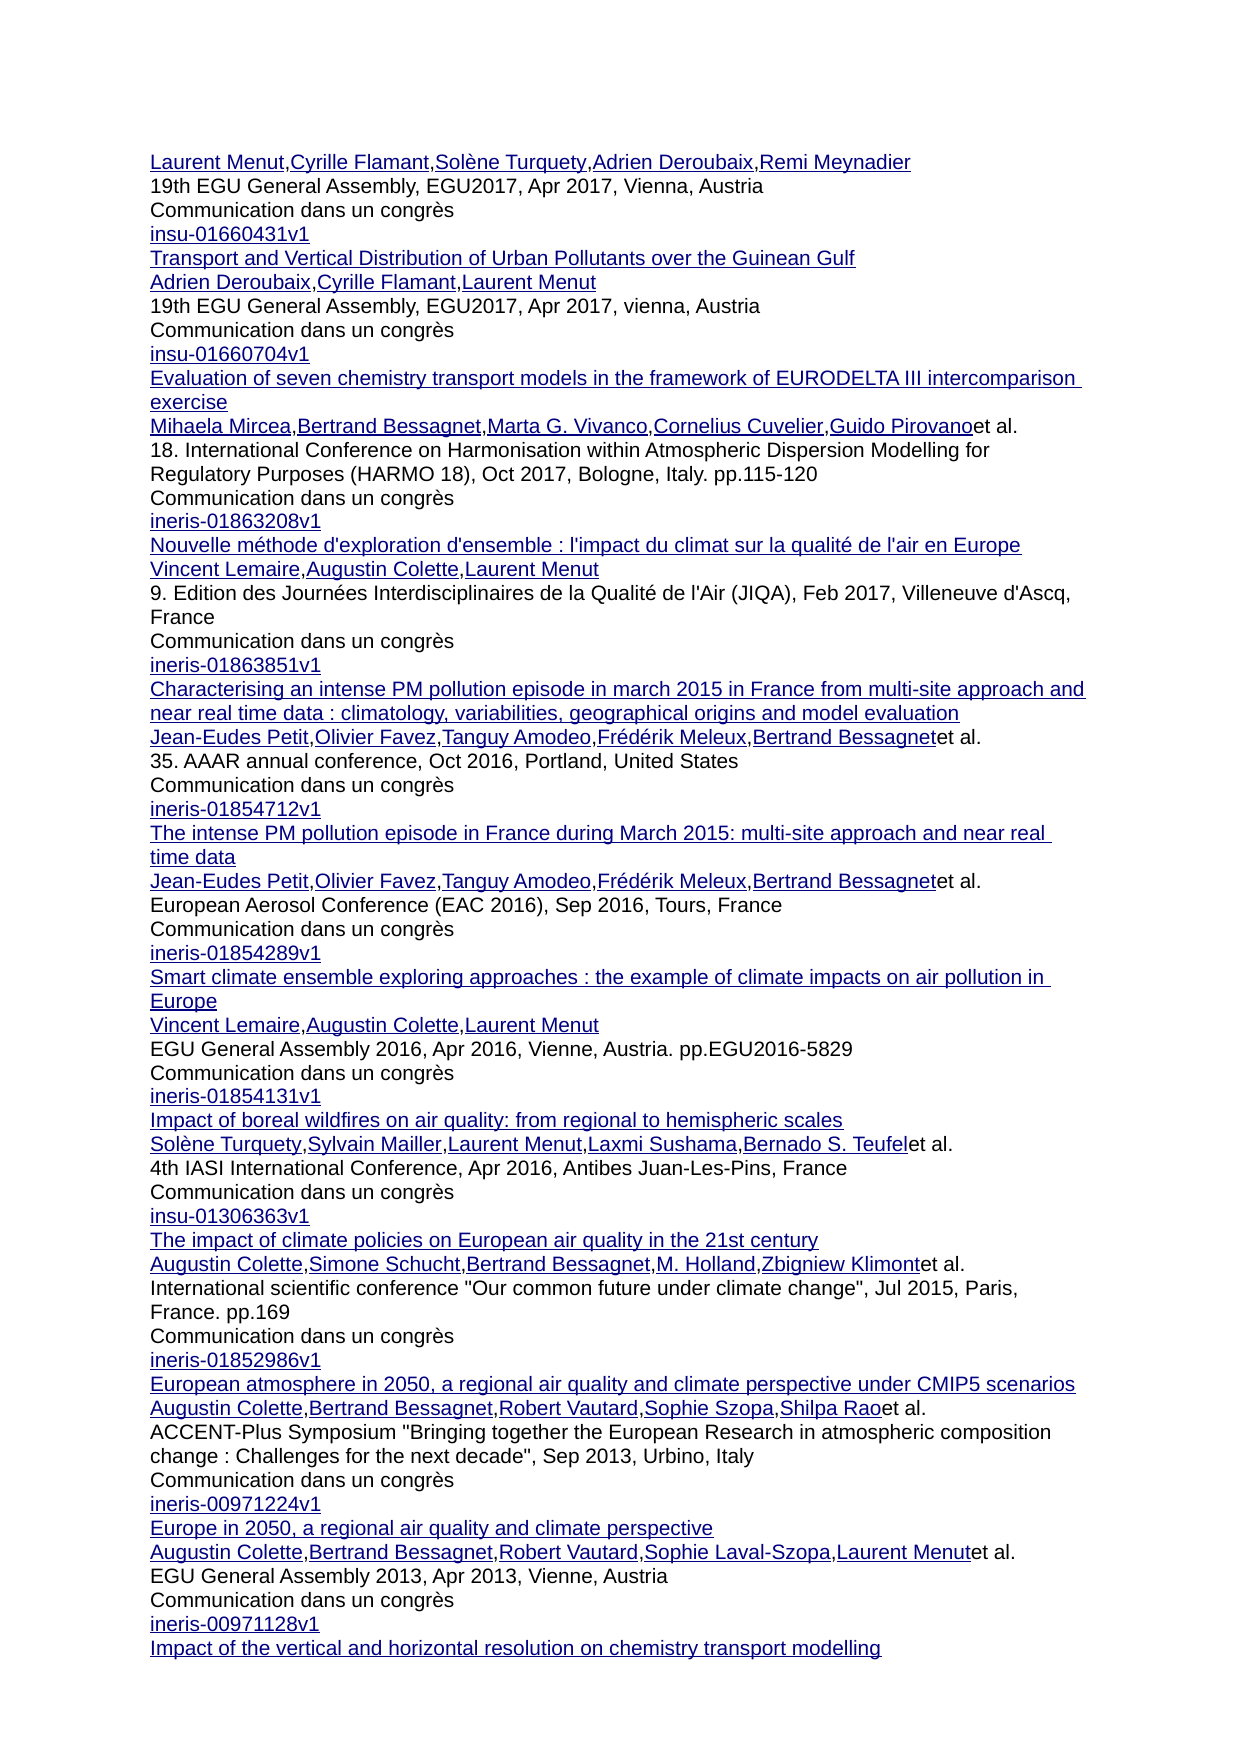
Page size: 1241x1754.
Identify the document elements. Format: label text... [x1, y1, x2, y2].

table_cell Impact of the vertical and horizontal resolution on chemistry transport modelling [150, 1635, 1090, 1659]
table_cell Smart climate ensemble exploring approaches : the example of climate impacts on air pollution in Europe Vincent Lemaire,Augustin Colette,Laurent Menut EGU General Assembly 2016, Apr 2016, Vienne, Austria. pp.EGU2016-5829 Communication dans un congrès ineris-01854131v1 [150, 965, 1090, 1108]
table_cell Nouvelle méthode d'exploration d'ensemble : l'impact du climat sur la qualité de l'air en Europe Vincent Lemaire,Augustin Colette,Laurent Menut 9. Edition des Journées Interdisciplinaires de la Qualité de l'Air (JIQA), Feb 2017, Villeneuve d'Ascq, France Communication dans un congrès ineris-01863851v1 [150, 533, 1090, 677]
table_cell The impact of climate policies on European air quality in the 21st century Augustin Colette,Simone Schucht,Bertrand Bessagnet,M. Holland,Zbigniew Klimontet al. International scientific conference "Our common future under climate change", Jul 2015, Paris, France. pp.169 Communication dans un congrès ineris-01852986v1 [150, 1228, 1090, 1372]
table_cell European atmosphere in 2050, a regional air quality and climate perspective under CMIP5 scenarios Augustin Colette,Bertrand Bessagnet,Robert Vautard,Sophie Szopa,Shilpa Raoet al. ACCENT-Plus Symposium "Bringing together the European Research in atmospheric composition change : Challenges for the next decade", Sep 2013, Urbino, Italy Communication dans un congrès ineris-00971224v1 [150, 1372, 1090, 1516]
table_cell The intense PM pollution episode in France during March 2015: multi-site approach and near real time data Jean-Eudes Petit,Olivier Favez,Tanguy Amodeo,Frédérik Meleux,Bertrand Bessagnetet al. European Aerosol Conference (EAC 2016), Sep 2016, Tours, France Communication dans un congrès ineris-01854289v1 [150, 821, 1090, 964]
table_cell Laurent Menut,Cyrille Flamant,Solène Turquety,Adrien Deroubaix,Remi Meynadier 19th EGU General Assembly, EGU2017, Apr 2017, Vienna, Austria Communication dans un congrès insu-01660431v1 [150, 150, 1090, 246]
table_cell Europe in 2050, a regional air quality and climate perspective Augustin Colette,Bertrand Bessagnet,Robert Vautard,Sophie Laval-Szopa,Laurent Menutet al. EGU General Assembly 2013, Apr 2013, Vienne, Austria Communication dans un congrès ineris-00971128v1 [150, 1516, 1090, 1635]
table_cell Evaluation of seven chemistry transport models in the framework of EURODELTA III intercomparison exercise Mihaela Mircea,Bertrand Bessagnet,Marta G. Vivanco,Cornelius Cuvelier,Guido Pirovanoet al. 18. International Conference on Harmonisation within Atmospheric Dispersion Modelling for Regulatory Purposes (HARMO 18), Oct 2017, Bologne, Italy. pp.115-120 Communication dans un congrès ineris-01863208v1 [150, 366, 1090, 533]
table_cell Impact of boreal wildfires on air quality: from regional to hemispheric scales Solène Turquety,Sylvain Mailler,Laurent Menut,Laxmi Sushama,Bernado S. Teufelet al. 4th IASI International Conference, Apr 2016, Antibes Juan-Les-Pins, France Communication dans un congrès insu-01306363v1 [150, 1108, 1090, 1228]
table_cell Transport and Vertical Distribution of Urban Pollutants over the Guinean Gulf Adrien Deroubaix,Cyrille Flamant,Laurent Menut 19th EGU General Assembly, EGU2017, Apr 2017, vienna, Austria Communication dans un congrès insu-01660704v1 [150, 246, 1090, 366]
table_cell Characterising an intense PM pollution episode in march 2015 in France from multi-site approach and near real time data : climatology, variabilities, geographical origins and model evaluation Jean-Eudes Petit,Olivier Favez,Tanguy Amodeo,Frédérik Meleux,Bertrand Bessagnetet al. 35. AAAR annual conference, Oct 2016, Portland, United States Communication dans un congrès ineris-01854712v1 [150, 677, 1090, 821]
